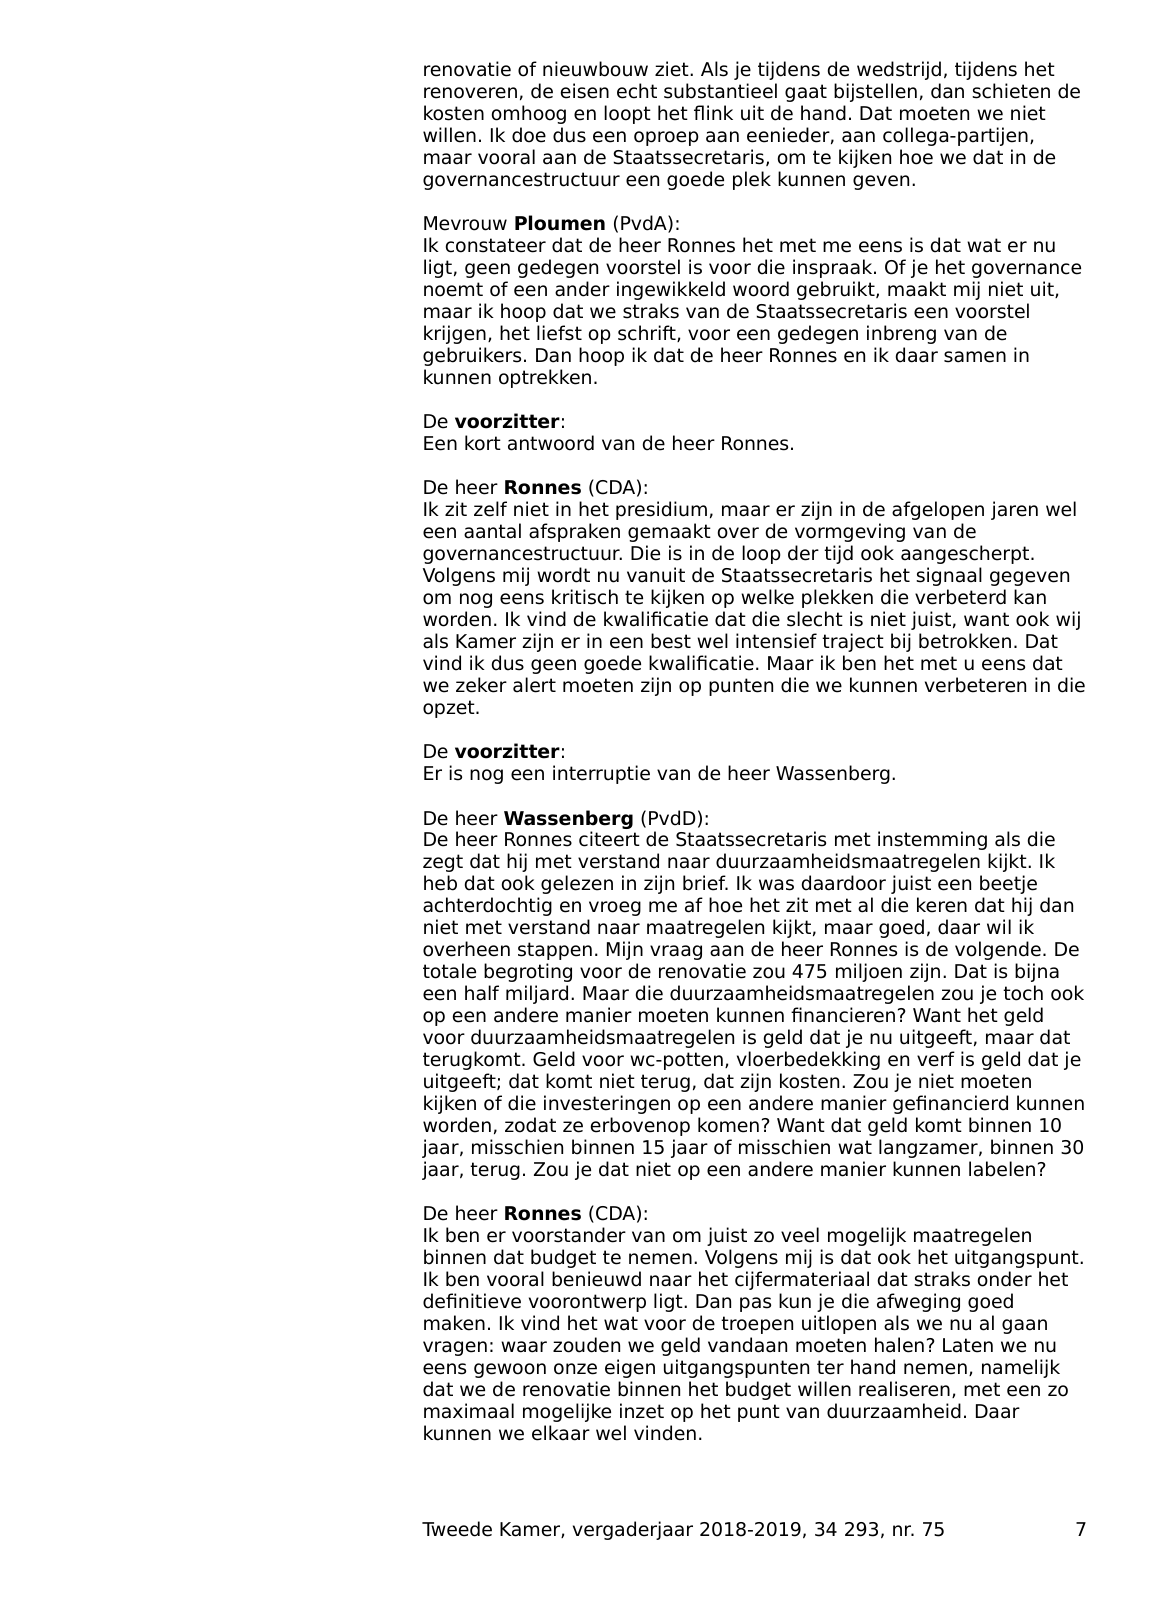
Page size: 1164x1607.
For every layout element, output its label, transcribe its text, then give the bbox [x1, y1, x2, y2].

text Ik ben er voorstander van om juist zo veel mogelijk maatregelen binnen dat budget te nemen. Volgens mij is dat ook het uitgangspunt. Ik ben vooral benieuwd naar het cijfermateriaal dat straks onder het definitieve voorontwerp ligt. Dan pas kun je die afweging goed maken. Ik vind het wat voor de troepen uitlopen als we nu al gaan vragen: waar zouden we geld vandaan moeten halen? Laten we nu eens gewoon onze eigen uitgangspunten ter hand nemen, namelijk dat we de renovatie binnen het budget willen realiseren, met een zo maximaal mogelijke inzet op het punt van duurzaamheid. Daar kunnen we elkaar wel vinden. [422, 1225, 1087, 1445]
text De voorzitter: [422, 741, 1087, 763]
text Een kort antwoord van de heer Ronnes. [422, 433, 1087, 455]
text Er is nog een interruptie van de heer Wassenberg. [422, 763, 1087, 785]
text De heer Wassenberg (PvdD): [422, 807, 1087, 829]
text De heer Ronnes citeert de Staatssecretaris met instemming als die zegt dat hij met verstand naar duurzaamheidsmaatregelen kijkt. Ik heb dat ook gelezen in zijn brief. Ik was daardoor juist een beetje achterdochtig en vroeg me af hoe het zit met al die keren dat hij dan niet met verstand naar maatregelen kijkt, maar goed, daar wil ik overheen stappen. Mijn vraag aan de heer Ronnes is de volgende. De totale begroting voor de renovatie zou 475 miljoen zijn. Dat is bijna een half miljard. Maar die duurzaamheidsmaatregelen zou je toch ook op een andere manier moeten kunnen financieren? Want het geld voor duurzaamheidsmaatregelen is geld dat je nu uitgeeft, maar dat terugkomt. Geld voor wc-potten, vloerbedekking en verf is geld dat je uitgeeft; dat komt niet terug, dat zijn kosten. Zou je niet moeten kijken of die investeringen op een andere manier gefinancierd kunnen worden, zodat ze erbovenop komen? Want dat geld komt binnen 10 jaar, misschien binnen 15 jaar of misschien wat langzamer, binnen 30 jaar, terug. Zou je dat niet op een andere manier kunnen labelen? [422, 829, 1087, 1181]
text De voorzitter: [422, 411, 1087, 433]
text De heer Ronnes (CDA): [422, 477, 1087, 499]
text Mevrouw Ploumen (PvdA): [422, 213, 1087, 235]
text renovatie of nieuwbouw ziet. Als je tijdens de wedstrijd, tijdens het renoveren, de eisen echt substantieel gaat bijstellen, dan schieten de kosten omhoog en loopt het flink uit de hand. Dat moeten we niet willen. Ik doe dus een oproep aan eenieder, aan collega-partijen, maar vooral aan de Staatssecretaris, om te kijken hoe we dat in de governancestructuur een goede plek kunnen geven. [422, 59, 1087, 191]
text Ik zit zelf niet in het presidium, maar er zijn in de afgelopen jaren wel een aantal afspraken gemaakt over de vormgeving van de governancestructuur. Die is in de loop der tijd ook aangescherpt. Volgens mij wordt nu vanuit de Staatssecretaris het signaal gegeven om nog eens kritisch te kijken op welke plekken die verbeterd kan worden. Ik vind de kwalificatie dat die slecht is niet juist, want ook wij als Kamer zijn er in een best wel intensief traject bij betrokken. Dat vind ik dus geen goede kwalificatie. Maar ik ben het met u eens dat we zeker alert moeten zijn op punten die we kunnen verbeteren in die opzet. [422, 499, 1087, 719]
text De heer Ronnes (CDA): [422, 1203, 1087, 1225]
text Ik constateer dat de heer Ronnes het met me eens is dat wat er nu ligt, geen gedegen voorstel is voor die inspraak. Of je het governance noemt of een ander ingewikkeld woord gebruikt, maakt mij niet uit, maar ik hoop dat we straks van de Staatssecretaris een voorstel krijgen, het liefst op schrift, voor een gedegen inbreng van de gebruikers. Dan hoop ik dat de heer Ronnes en ik daar samen in kunnen optrekken. [422, 235, 1087, 389]
